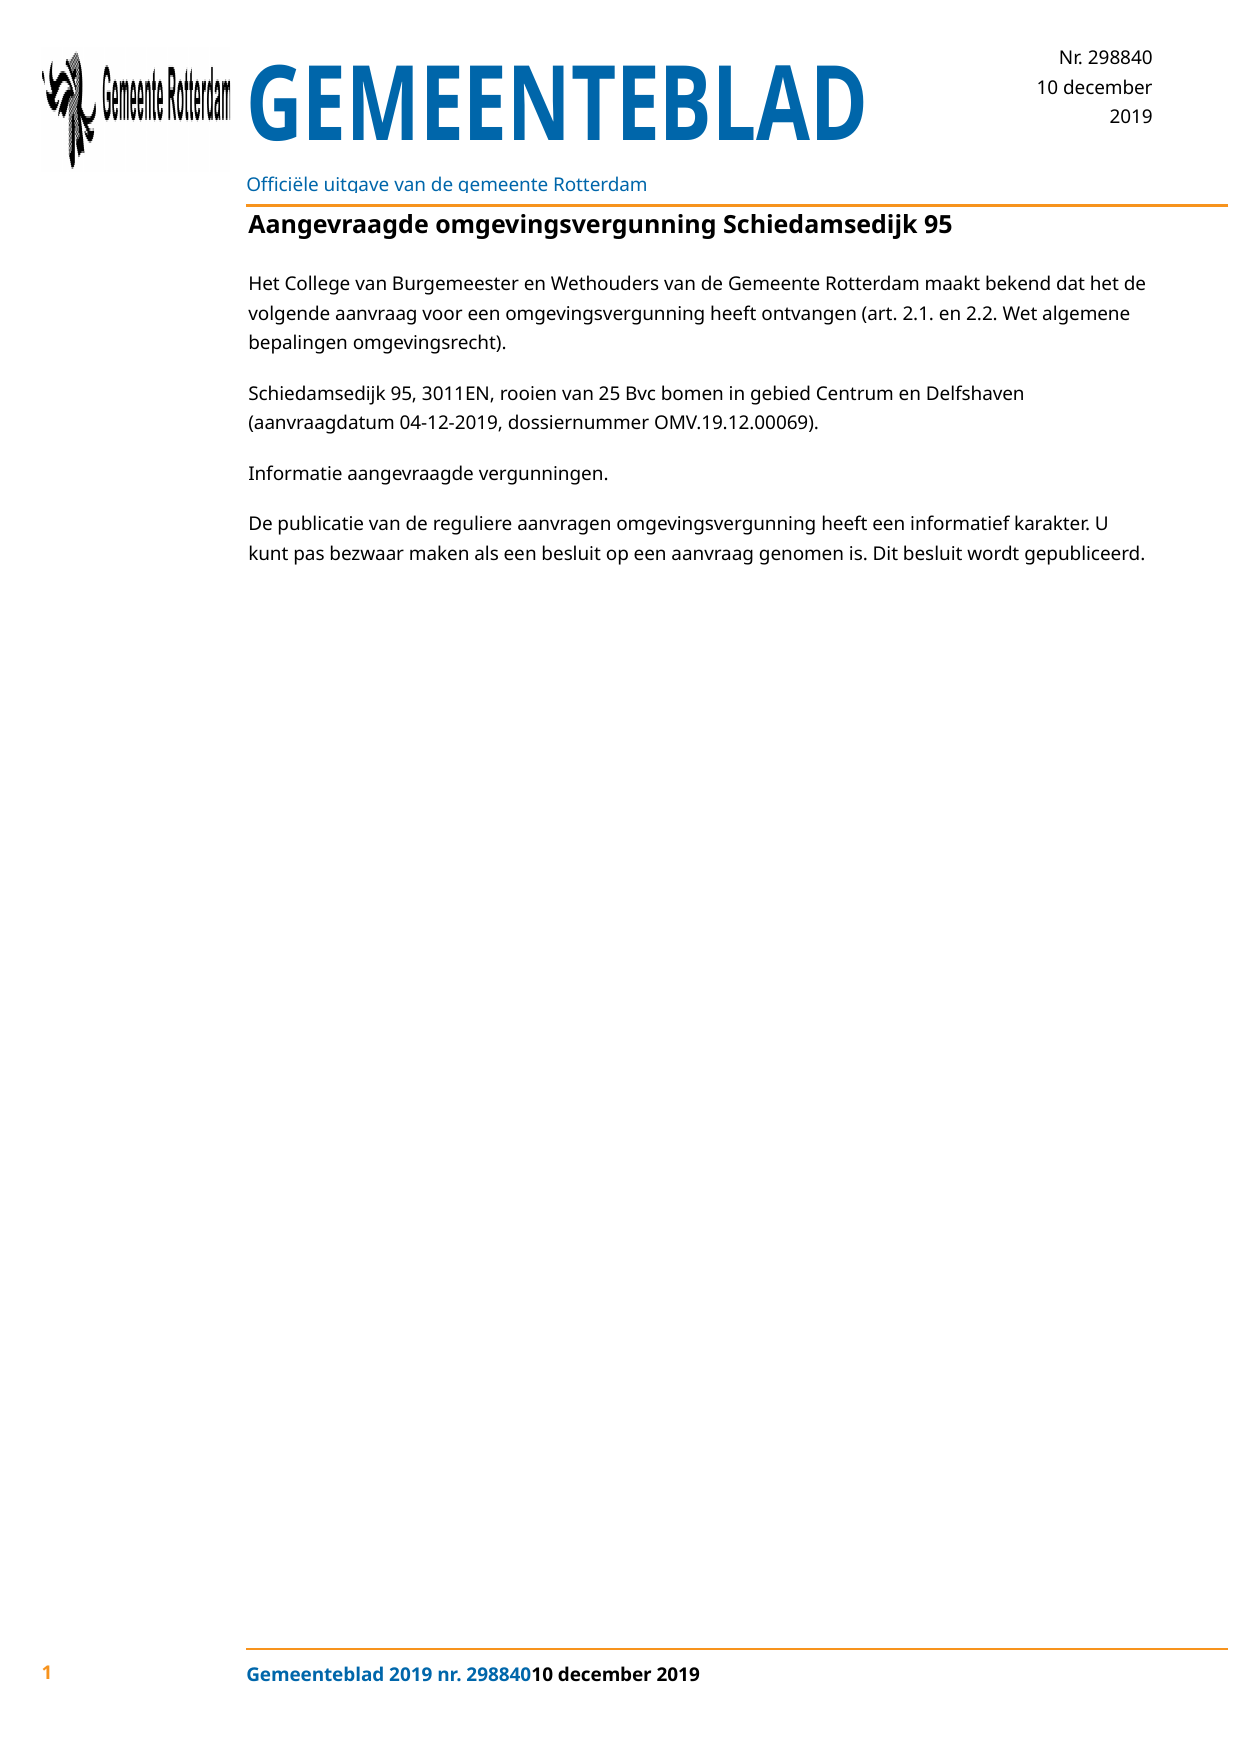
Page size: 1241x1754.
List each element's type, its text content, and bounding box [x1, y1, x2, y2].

picture [41, 47, 231, 172]
text Aangevraagde omgevingsvergunning Schiedamsedijk 95 [248, 207, 1152, 241]
text Informatie aangevraagde vergunningen. [248, 460, 1152, 486]
text Schiedamsedijk 95, 3011EN, rooien van 25 Bvc bomen in gebied Centrum en Delfshaven (aanvraagdatum 04-12-2019, dossiernummer OMV.19.12.00069). [248, 380, 1152, 435]
text De publicatie van de reguliere aanvragen omgevingsvergunning heeft een informatief karakter. U kunt pas bezwaar maken als een besluit op een aanvraag genomen is. Dit besluit wordt gepubliceerd. [248, 510, 1152, 566]
text Het College van Burgemeester en Wethouders van de Gemeente Rotterdam maakt bekend dat het de volgende aanvraag voor een omgevingsvergunning heeft ontvangen (art. 2.1. en 2.2. Wet algemene bepalingen omgevingsrecht). [248, 270, 1152, 355]
